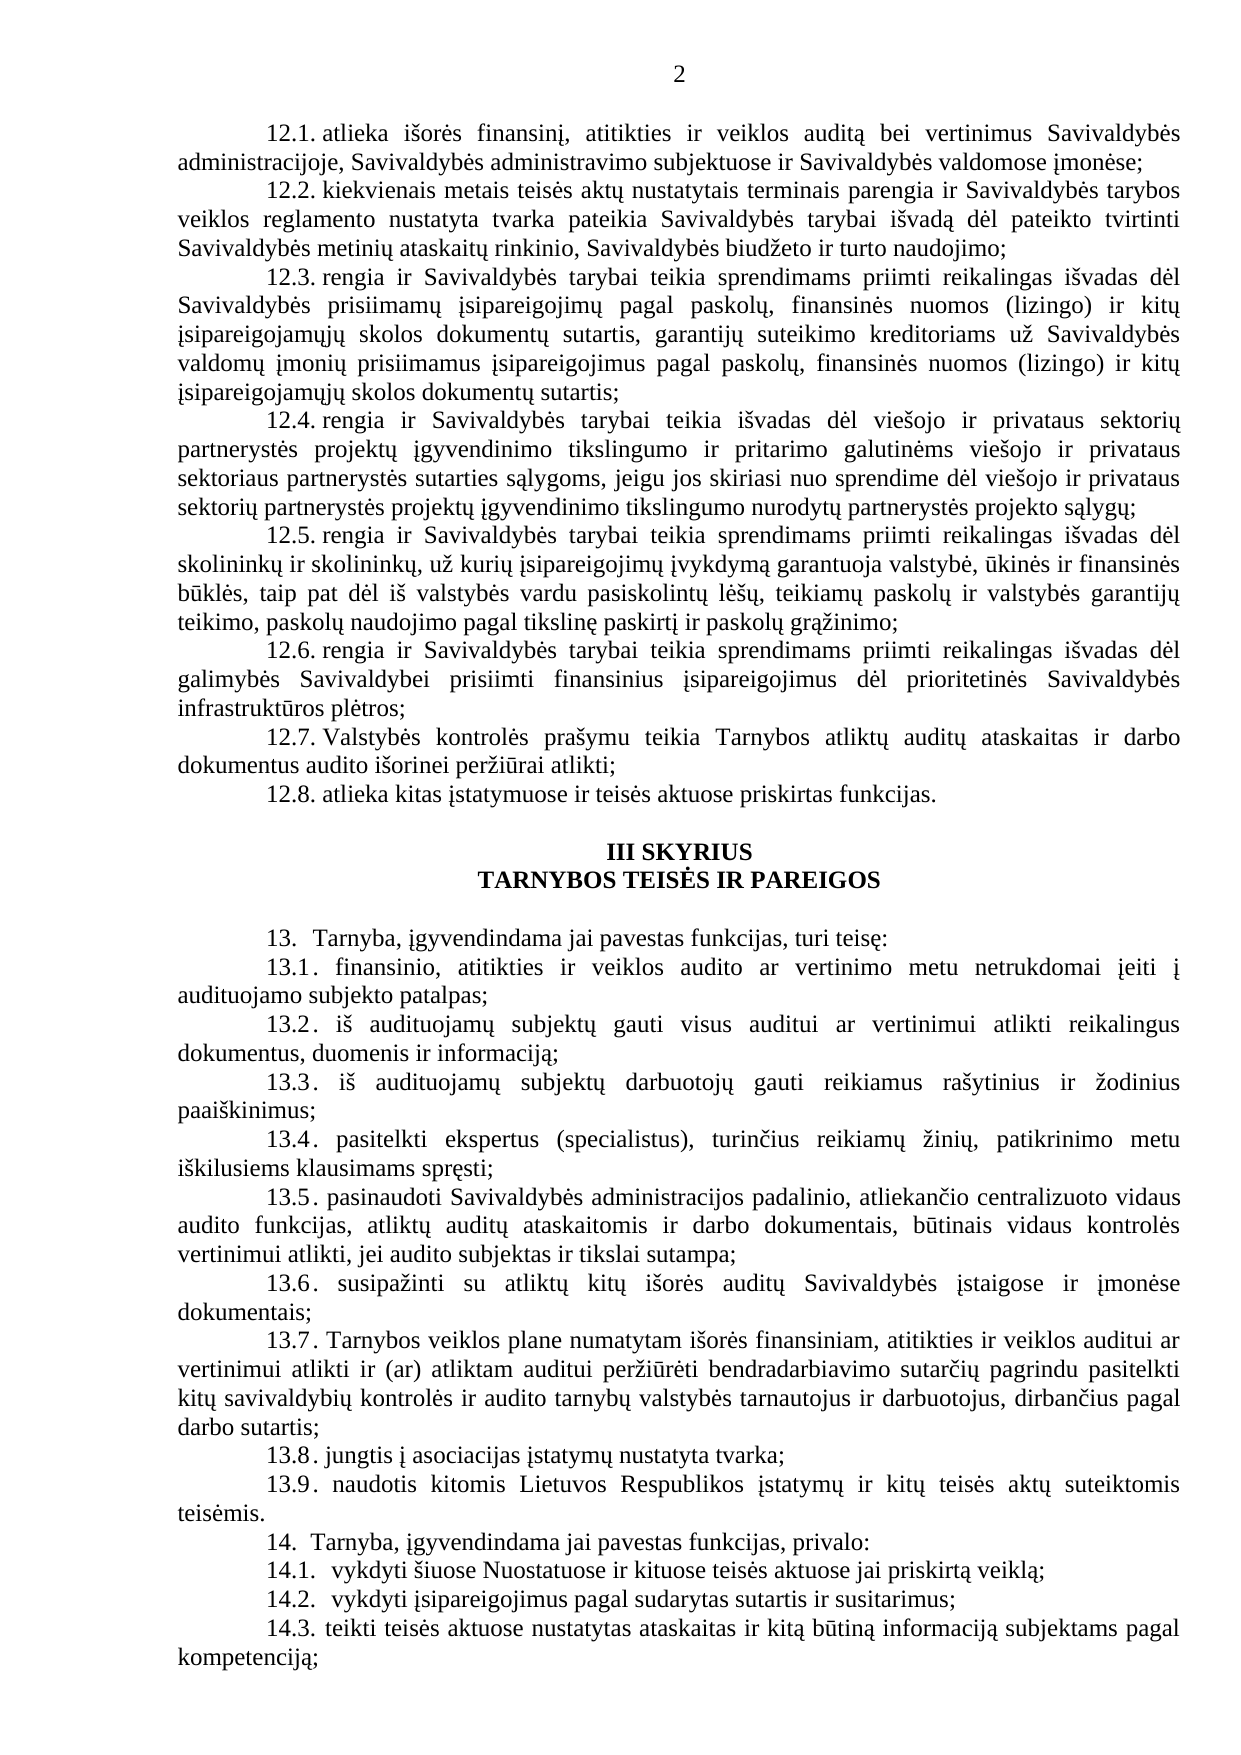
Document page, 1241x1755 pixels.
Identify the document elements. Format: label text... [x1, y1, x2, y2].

text 14.3. teikti teisės aktuose nustatytas ataskaitas ir kitą būtiną informaciją subjektams pagal kompetenciją; [177, 1613, 1181, 1671]
text 14.1. vykdyti šiuose Nuostatuose ir kituose teisės aktuose jai priskirtą veiklą; [177, 1556, 1181, 1584]
text 12.2. kiekvienais metais teisės aktų nustatytais terminais parengia ir Savivaldybės tarybos veiklos reglamento nustatyta tvarka pateikia Savivaldybės tarybai išvadą dėl pateikto tvirtinti Savivaldybės metinių ataskaitų rinkinio, Savivaldybės biudžeto ir turto naudojimo; [177, 176, 1181, 262]
text 12.8. atlieka kitas įstatymuose ir teisės aktuose priskirtas funkcijas. [177, 779, 1181, 808]
text 13.3 . iš audituojamų subjektų darbuotojų gauti reikiamus rašytinius ir žodinius paaiškinimus; [177, 1067, 1181, 1124]
text 13.2 . iš audituojamų subjektų gauti visus auditui ar vertinimui atlikti reikalingus dokumentus, duomenis ir informaciją; [177, 1009, 1181, 1067]
text 12.4. rengia ir Savivaldybės tarybai teikia išvadas dėl viešojo ir privataus sektorių partnerystės projektų įgyvendinimo tikslingumo ir pritarimo galutinėms viešojo ir privataus sektoriaus partnerystės sutarties sąlygoms, jeigu jos skiriasi nuo sprendime dėl viešojo ir privataus sektorių partnerystės projektų įgyvendinimo tikslingumo nurodytų partnerystės projekto sąlygų; [177, 406, 1181, 521]
text 12.3. rengia ir Savivaldybės tarybai teikia sprendimams priimti reikalingas išvadas dėl Savivaldybės prisiimamų įsipareigojimų pagal paskolų, finansinės nuomos (lizingo) ir kitų įsipareigojamųjų skolos dokumentų sutartis, garantijų suteikimo kreditoriams už Savivaldybės valdomų įmonių prisiimamus įsipareigojimus pagal paskolų, finansinės nuomos (lizingo) ir kitų įsipareigojamųjų skolos dokumentų sutartis; [177, 262, 1181, 406]
text 12.1. atlieka išorės finansinį, atitikties ir veiklos auditą bei vertinimus Savivaldybės administracijoje, Savivaldybės administravimo subjektuose ir Savivaldybės valdomose įmonėse; [177, 118, 1181, 176]
text 13.4 . pasitelkti ekspertus (specialistus), turinčius reikiamų žinių, patikrinimo metu iškilusiems klausimams spręsti; [177, 1124, 1181, 1182]
text 14. Tarnyba, įgyvendindama jai pavestas funkcijas, privalo: [266, 1527, 1181, 1556]
text 12.5. rengia ir Savivaldybės tarybai teikia sprendimams priimti reikalingas išvadas dėl skolininkų ir skolininkų, už kurių įsipareigojimų įvykdymą garantuoja valstybė, ūkinės ir finansinės būklės, taip pat dėl iš valstybės vardu pasiskolintų lėšų, teikiamų paskolų ir valstybės garantijų teikimo, paskolų naudojimo pagal tikslinę paskirtį ir paskolų grąžinimo; [177, 521, 1181, 636]
text 12.6. rengia ir Savivaldybės tarybai teikia sprendimams priimti reikalingas išvadas dėl galimybės Savivaldybei prisiimti finansinius įsipareigojimus dėl prioritetinės Savivaldybės infrastruktūros plėtros; [177, 636, 1181, 722]
text 13.1 . finansinio, atitikties ir veiklos audito ar vertinimo metu netrukdomai įeiti į audituojamo subjekto patalpas; [177, 952, 1181, 1009]
text 12.7. Valstybės kontrolės prašymu teikia Tarnybos atliktų auditų ataskaitas ir darbo dokumentus audito išorinei peržiūrai atlikti; [177, 722, 1181, 779]
text 13.6 . susipažinti su atliktų kitų išorės auditų Savivaldybės įstaigose ir įmonėse dokumentais; [177, 1268, 1181, 1326]
text TARNYBOS TEISĖS ir pareigos [177, 866, 1181, 894]
text III SKYRIUS [177, 837, 1181, 866]
text 13.9 . naudotis kitomis Lietuvos Respublikos įstatymų ir kitų teisės aktų suteiktomis teisėmis. [177, 1469, 1181, 1527]
text 13.5 . pasinaudoti Savivaldybės administracijos padalinio, atliekančio centralizuoto vidaus audito funkcijas, atliktų auditų ataskaitomis ir darbo dokumentais, būtinais vidaus kontrolės vertinimui atlikti, jei audito subjektas ir tikslai sutampa; [177, 1182, 1181, 1268]
text 13.7 . Tarnybos veiklos plane numatytam išorės finansiniam, atitikties ir veiklos auditui ar vertinimui atlikti ir (ar) atliktam auditui peržiūrėti bendradarbiavimo sutarčių pagrindu pasitelkti kitų savivaldybių kontrolės ir audito tarnybų valstybės tarnautojus ir darbuotojus, dirbančius pagal darbo sutartis; [177, 1326, 1181, 1441]
text 13.8 . jungtis į asociacijas įstatymų nustatyta tvarka; [177, 1441, 1181, 1469]
text 14.2. vykdyti įsipareigojimus pagal sudarytas sutartis ir susitarimus; [177, 1584, 1181, 1613]
text 13. Tarnyba, įgyvendindama jai pavestas funkcijas, turi teisę: [177, 923, 1181, 952]
